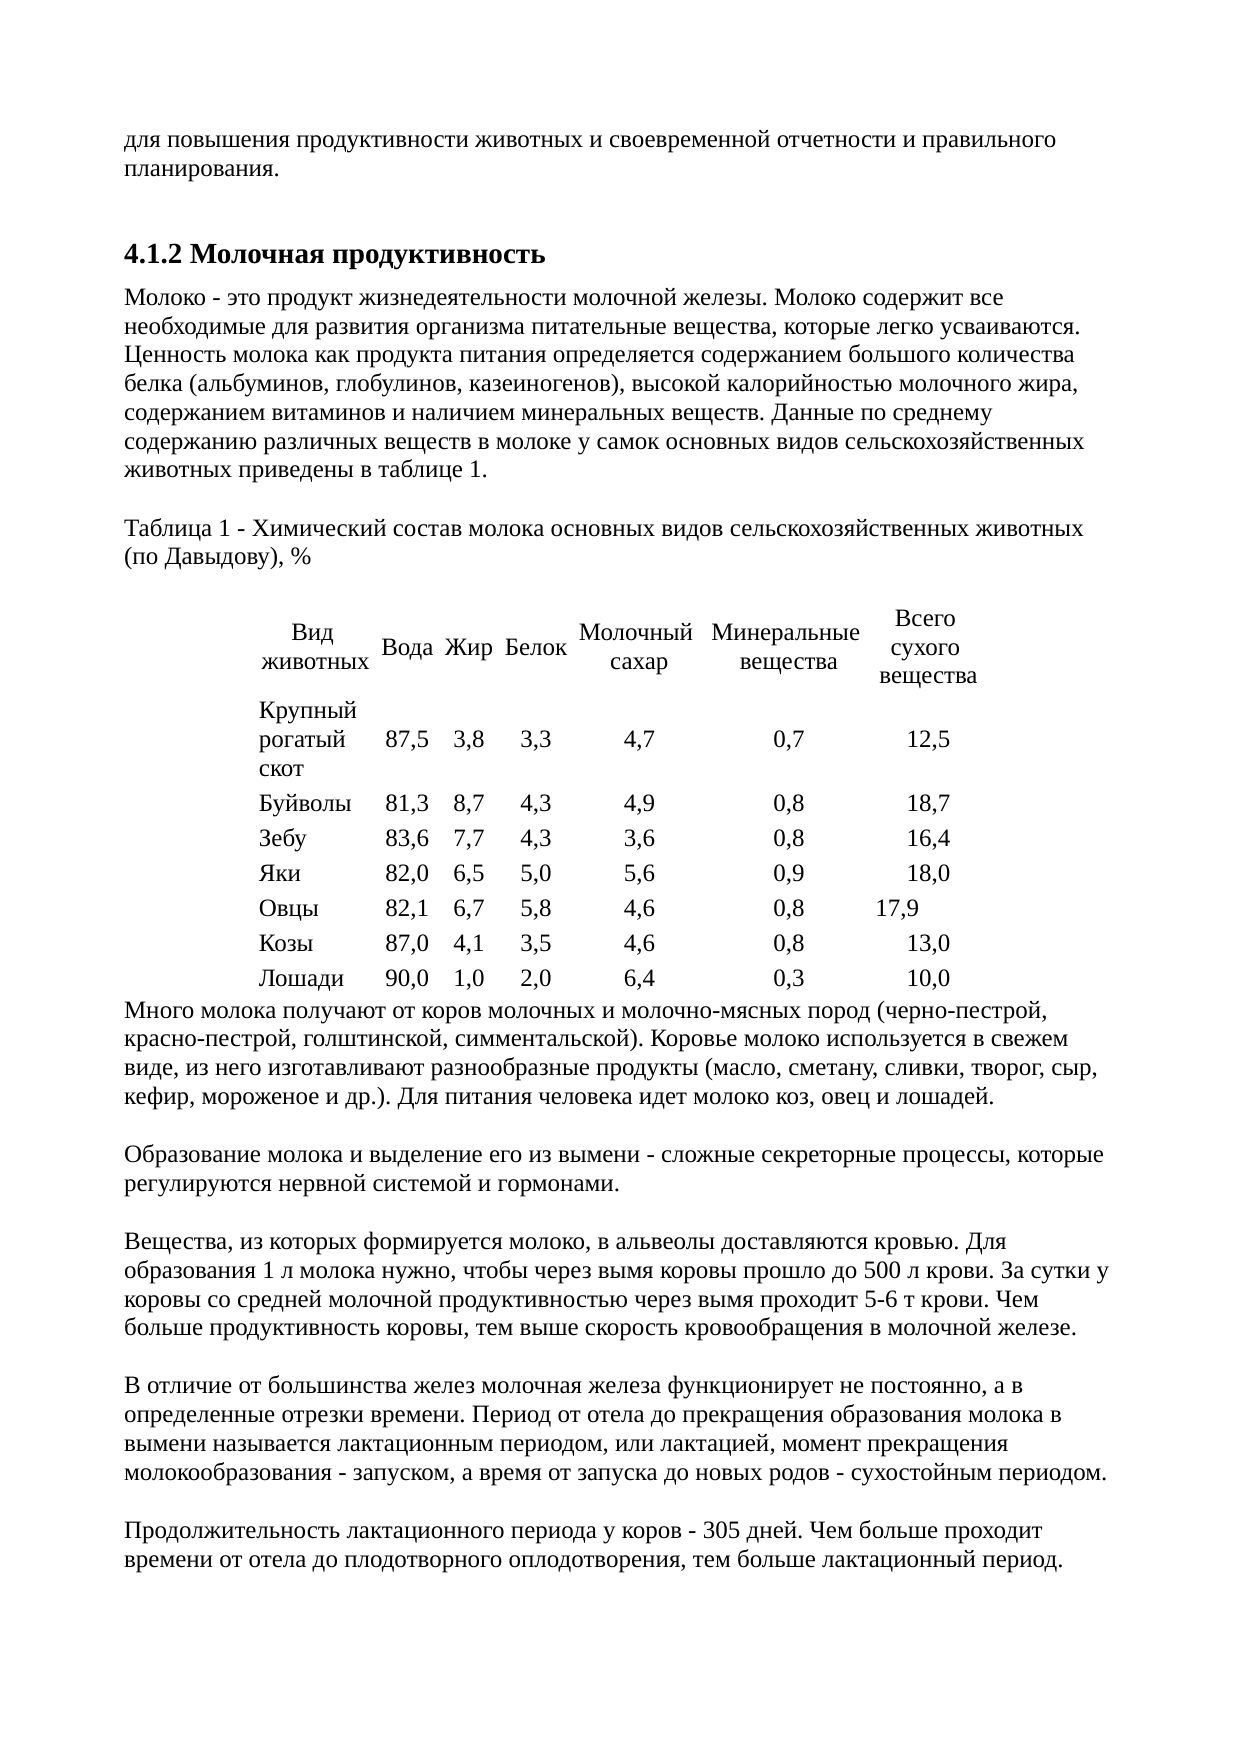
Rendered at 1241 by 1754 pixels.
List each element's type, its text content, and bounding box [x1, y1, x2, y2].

table_cell Козы [256, 925, 375, 960]
table_cell 0,8 [705, 925, 872, 960]
table_cell Овцы [256, 890, 375, 925]
table_cell 2,0 [499, 960, 573, 995]
table_cell Зебу [256, 820, 375, 855]
table_cell 5,8 [499, 890, 573, 925]
table_header для повышения продуктивности животных и своевременной отчетности и правильного планирования. 4.1.2 Молочная продуктивность Молоко - это продукт жизнедеятельности молочной железы. Молоко содержит все необходимые для развития организма питательные вещества, которые легко усваиваются. Ценность молока как продукта питания определяется содержанием большого количества белка (альбуминов, глобулинов, казеиногенов), высокой калорийностью молочного жира, содержанием витаминов и наличием минеральных веществ. Данные по среднему содержанию различных веществ в молоке у самок основных видов сельскохозяйственных животных приведены в таблице 1. Таблица 1 - Химический состав молока основных видов сельскохозяйственных животных (по Давыдову), % Много молока получают от коров молочных и молочно-мясных пород (черно-пестрой, красно-пестрой, голштинской, симментальской). Коровье молоко используется в свежем виде, из него изготавливают разнообразные продукты (масло, сметану, сливки, творог, сыр, кефир, мороженое и др.). Для питания человека идет молоко коз, овец и лошадей. Образование молока и выделение его из вымени - сложные секреторные процессы, которые регулируются нервной системой и гормонами. Вещества, из которых формируется молоко, в альвеолы доставляются кровью. Для образования 1 л молока нужно, чтобы через вымя коровы прошло до 500 л крови. За сутки у коровы со средней молочной продуктивностью через вымя проходит 5-6 т крови. Чем больше продуктивность коровы, тем выше скорость кровообращения в молочной железе. В отличие от большинства желез молочная железа функционирует не постоянно, а в определенные отрезки времени. Период от отела до прекращения образования молока в вымени называется лактационным периодом, или лактацией, момент прекращения молокообразования - запуском, а время от запуска до новых родов - сухостойным периодом. Продолжительность лактационного периода у коров - 305 дней. Чем больше проходит времени от отела до плодотворного оплодотворения, тем больше лактационный период. [121, 121, 1119, 1576]
table_cell Буйволы [256, 785, 375, 820]
table_cell 4,6 [573, 890, 705, 925]
table_cell 4,3 [499, 820, 573, 855]
table_cell 4,6 [573, 925, 705, 960]
table_cell 0,8 [705, 890, 872, 925]
table_cell 81,3 [375, 785, 439, 820]
table_cell 3,5 [499, 925, 573, 960]
table_cell 6,4 [573, 960, 705, 995]
table_cell Крупный рогатый скот [256, 692, 375, 785]
table_cell 18,7 [872, 785, 984, 820]
table_cell 5,0 [499, 855, 573, 890]
table_cell 6,7 [439, 890, 499, 925]
table_cell Лошади [256, 960, 375, 995]
table_cell 0,3 [705, 960, 872, 995]
table_cell 87,0 [375, 925, 439, 960]
table_cell 1,0 [439, 960, 499, 995]
table_cell 4,3 [499, 785, 573, 820]
table_cell 16,4 [872, 820, 984, 855]
table_cell 13,0 [872, 925, 984, 960]
table_cell 82,1 [375, 890, 439, 925]
table_cell 90,0 [375, 960, 439, 995]
table_cell 82,0 [375, 855, 439, 890]
table_cell 3,3 [499, 692, 573, 785]
table_cell 18,0 [872, 855, 984, 890]
table_header Вода [375, 600, 439, 692]
table_cell 0,8 [705, 785, 872, 820]
table_cell 8,7 [439, 785, 499, 820]
table_header Минеральные вещества [705, 600, 872, 692]
table_cell 4,1 [439, 925, 499, 960]
table_cell 12,5 [872, 692, 984, 785]
table_cell 0,7 [705, 692, 872, 785]
table_cell 0,8 [705, 820, 872, 855]
table_header Белок [499, 600, 573, 692]
table_cell 87,5 [375, 692, 439, 785]
table_header Вид животных [256, 600, 375, 692]
table_cell Яки [256, 855, 375, 890]
table_cell 0,9 [705, 855, 872, 890]
table_cell 6,5 [439, 855, 499, 890]
table_cell 5,6 [573, 855, 705, 890]
table_header Всего сухого вещества [872, 600, 984, 692]
table_cell 7,7 [439, 820, 499, 855]
table_cell 4,9 [573, 785, 705, 820]
table_cell 3,6 [573, 820, 705, 855]
table_cell 83,6 [375, 820, 439, 855]
table_cell 4,7 [573, 692, 705, 785]
table_cell 10,0 [872, 960, 984, 995]
table_header Молочный сахар [573, 600, 705, 692]
table_header Жир [439, 600, 499, 692]
table_header [118, 118, 1122, 1578]
table_cell 17,9 [872, 890, 984, 925]
table_cell 3,8 [439, 692, 499, 785]
